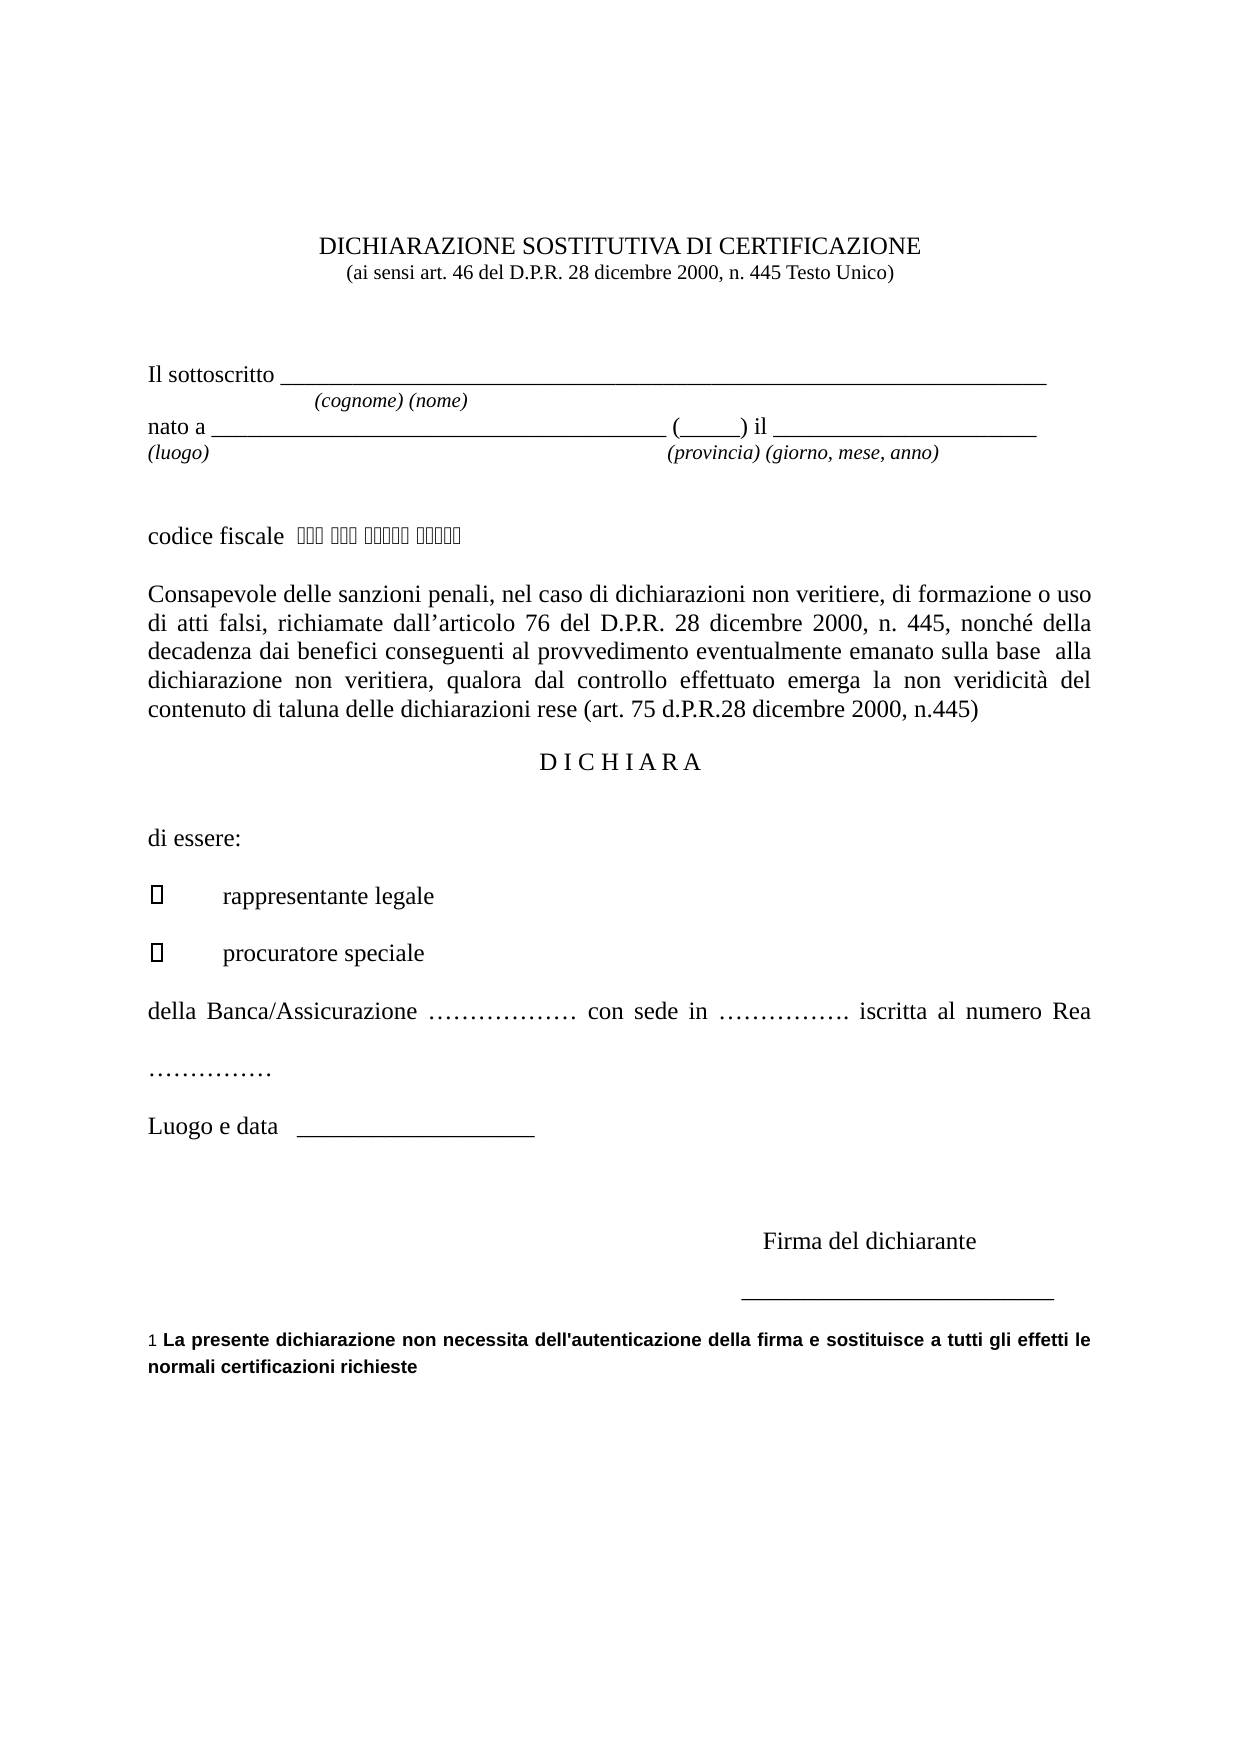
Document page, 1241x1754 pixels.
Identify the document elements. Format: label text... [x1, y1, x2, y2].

text Consapevole delle sanzioni penali, nel caso di dichiarazioni non veritiere, di formazione o uso di atti falsi, richiamate dall’articolo 76 del D.P.R. 28 dicembre 2000, n. 445, nonché della decadenza dai benefici conseguenti al provvedimento eventualmente emanato sulla base alla dichiarazione non veritiera, qualora dal controllo effettuato emerga la non veridicità del contenuto di taluna delle dichiarazioni rese (art. 75 d.P.R.28 dicembre 2000, n.445) [148, 579, 1092, 723]
text 1 La presente dichiarazione non necessita dell'autenticazione della firma e sostituisce a tutti gli effetti le normali certificazioni richieste [148, 1329, 1092, 1378]
text procuratore speciale [148, 938, 1092, 967]
text Firma del dichiarante [738, 1226, 1092, 1255]
text (cognome) (nome) [148, 388, 1092, 412]
text Luogo e data ___________________ [148, 1111, 1092, 1140]
text nato a ______________________________________ (_____) il ______________________ [148, 412, 1092, 440]
text (ai sensi art. 46 del D.P.R. 28 dicembre 2000, n. 445 Testo Unico) [148, 259, 1092, 284]
subtitle DICHIARAZIONE SOSTITUTIVA DI CERTIFICAZIONE [148, 231, 1092, 259]
text della Banca/Assicurazione ……………… con sede in ……………. iscritta al numero Rea …………… [148, 996, 1092, 1082]
subtitle D I C H I A R A [148, 747, 1092, 775]
text codice fiscale     [148, 521, 1092, 550]
text rappresentante legale [148, 881, 1092, 910]
text Il sottoscritto ________________________________________________________________ [148, 361, 1092, 388]
text (luogo) (provincia) (giorno, mese, anno) [148, 440, 1092, 464]
text _________________________ [148, 1274, 1092, 1303]
text di essere: [148, 823, 1092, 852]
